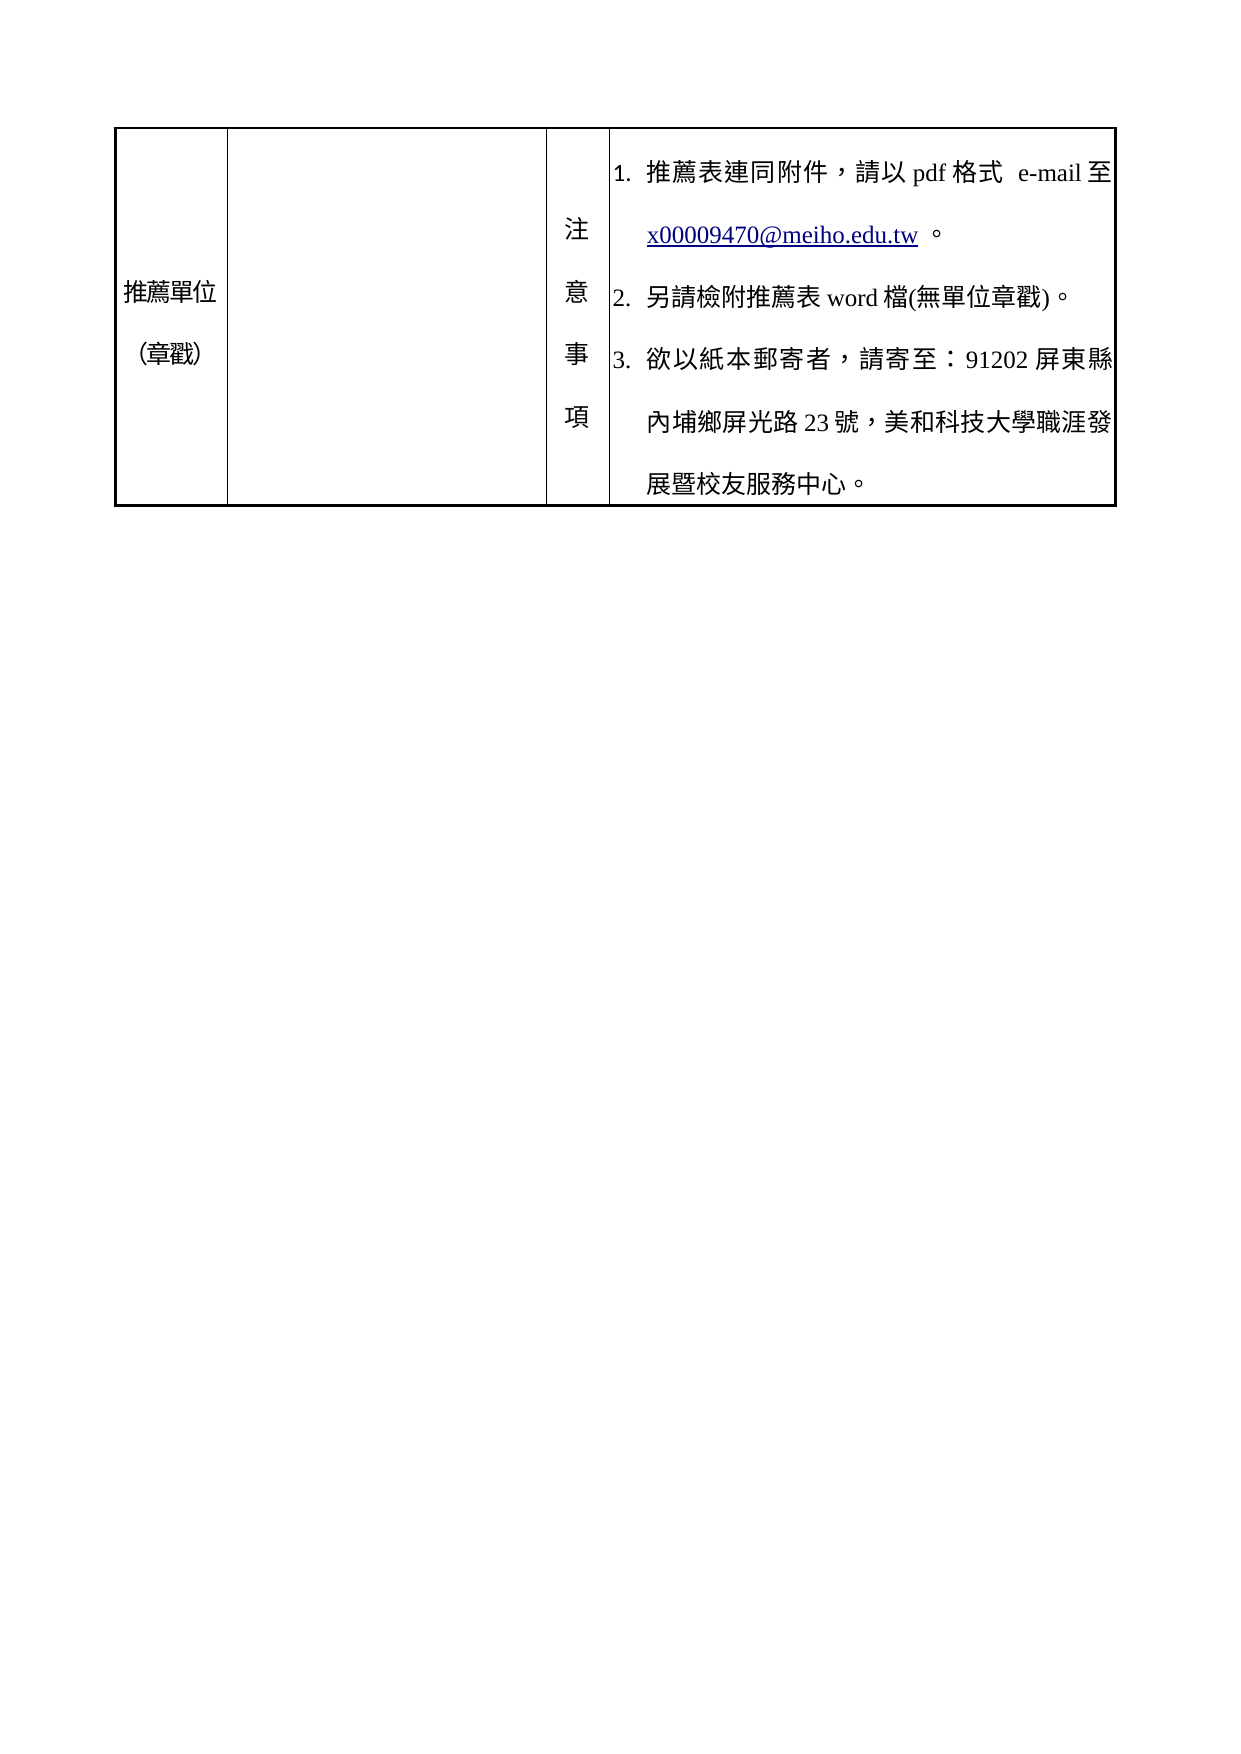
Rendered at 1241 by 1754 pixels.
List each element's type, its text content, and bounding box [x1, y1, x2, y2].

table_cell 注 意 事 項 [547, 129, 609, 503]
table_cell 推薦表連同附件，請以pdf格式 e-mail至 x00009470@meiho.edu.tw 。 另請檢附推薦表word檔(無單位章戳)。 欲以紙本郵寄者，請寄至：91202屏東縣內埔鄉屏光路23號，美和科技大學職涯發展暨校友服務中心。 [610, 129, 1114, 503]
table_cell 推薦單位 （章戳） [117, 129, 227, 503]
table_cell [228, 129, 546, 503]
